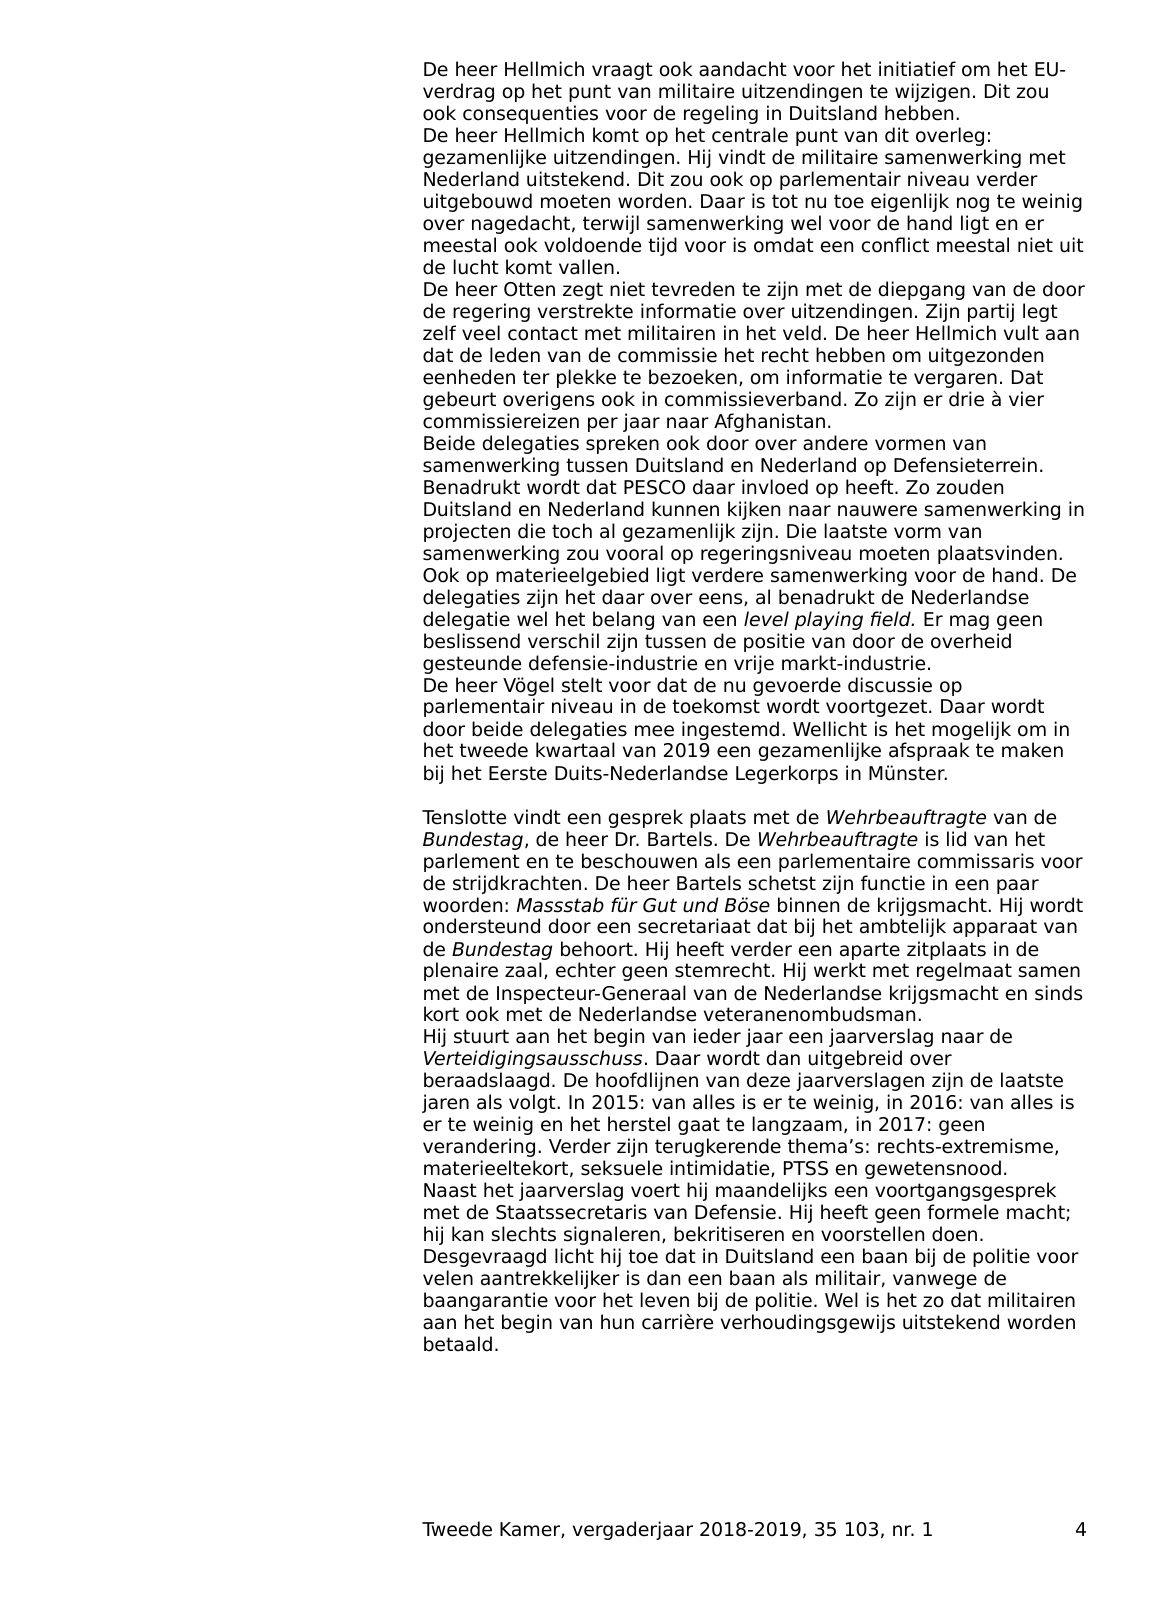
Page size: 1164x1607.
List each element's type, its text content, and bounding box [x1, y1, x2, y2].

text Naast het jaarverslag voert hij maandelijks een voortgangsgesprek met de Staatssecretaris van Defensie. Hij heeft geen formele macht; hij kan slechts signaleren, bekritiseren en voorstellen doen. [422, 1180, 1087, 1246]
text De heer Otten zegt niet tevreden te zijn met de diepgang van de door de regering verstrekte informatie over uitzendingen. Zijn partij legt zelf veel contact met militairen in het veld. De heer Hellmich vult aan dat de leden van de commissie het recht hebben om uitgezonden eenheden ter plekke te bezoeken, om informatie te vergaren. Dat gebeurt overigens ook in commissieverband. Zo zijn er drie à vier commissiereizen per jaar naar Afghanistan. [422, 279, 1087, 433]
text Hij stuurt aan het begin van ieder jaar een jaarverslag naar de Verteidigingsausschuss. Daar wordt dan uitgebreid over beraadslaagd. De hoofdlijnen van deze jaarverslagen zijn de laatste jaren als volgt. In 2015: van alles is er te weinig, in 2016: van alles is er te weinig en het herstel gaat te langzaam, in 2017: geen verandering. Verder zijn terugkerende thema’s: rechts-extremisme, materieeltekort, seksuele intimidatie, PTSS en gewetensnood. [422, 1026, 1087, 1180]
text De heer Hellmich komt op het centrale punt van dit overleg: gezamenlijke uitzendingen. Hij vindt de militaire samenwerking met Nederland uitstekend. Dit zou ook op parlementair niveau verder uitgebouwd moeten worden. Daar is tot nu toe eigenlijk nog te weinig over nagedacht, terwijl samenwerking wel voor de hand ligt en er meestal ook voldoende tijd voor is omdat een conflict meestal niet uit de lucht komt vallen. [422, 125, 1087, 279]
text Beide delegaties spreken ook door over andere vormen van samenwerking tussen Duitsland en Nederland op Defensieterrein. Benadrukt wordt dat PESCO daar invloed op heeft. Zo zouden Duitsland en Nederland kunnen kijken naar nauwere samenwerking in projecten die toch al gezamenlijk zijn. Die laatste vorm van samenwerking zou vooral op regeringsniveau moeten plaatsvinden. Ook op materieelgebied ligt verdere samenwerking voor de hand. De delegaties zijn het daar over eens, al benadrukt de Nederlandse delegatie wel het belang van een level playing field. Er mag geen beslissend verschil zijn tussen de positie van door de overheid gesteunde defensie-industrie en vrije markt-industrie. [422, 433, 1087, 674]
text De heer Vögel stelt voor dat de nu gevoerde discussie op parlementair niveau in de toekomst wordt voortgezet. Daar wordt door beide delegaties mee ingestemd. Wellicht is het mogelijk om in het tweede kwartaal van 2019 een gezamenlijke afspraak te maken bij het Eerste Duits-Nederlandse Legerkorps in Münster. [422, 674, 1087, 784]
text Desgevraagd licht hij toe dat in Duitsland een baan bij de politie voor velen aantrekkelijker is dan een baan als militair, vanwege de baangarantie voor het leven bij de politie. Wel is het zo dat militairen aan het begin van hun carrière verhoudingsgewijs uitstekend worden betaald. [422, 1246, 1087, 1356]
text De heer Hellmich vraagt ook aandacht voor het initiatief om het EU-verdrag op het punt van militaire uitzendingen te wijzigen. Dit zou ook consequenties voor de regeling in Duitsland hebben. [422, 59, 1087, 125]
text Tenslotte vindt een gesprek plaats met de Wehrbeauftragte van de Bundestag, de heer Dr. Bartels. De Wehrbeauftragte is lid van het parlement en te beschouwen als een parlementaire commissaris voor de strijdkrachten. De heer Bartels schetst zijn functie in een paar woorden: Massstab für Gut und Böse binnen de krijgsmacht. Hij wordt ondersteund door een secretariaat dat bij het ambtelijk apparaat van de Bundestag behoort. Hij heeft verder een aparte zitplaats in de plenaire zaal, echter geen stemrecht. Hij werkt met regelmaat samen met de Inspecteur-Generaal van de Nederlandse krijgsmacht en sinds kort ook met de Nederlandse veteranenombudsman. [422, 807, 1087, 1026]
